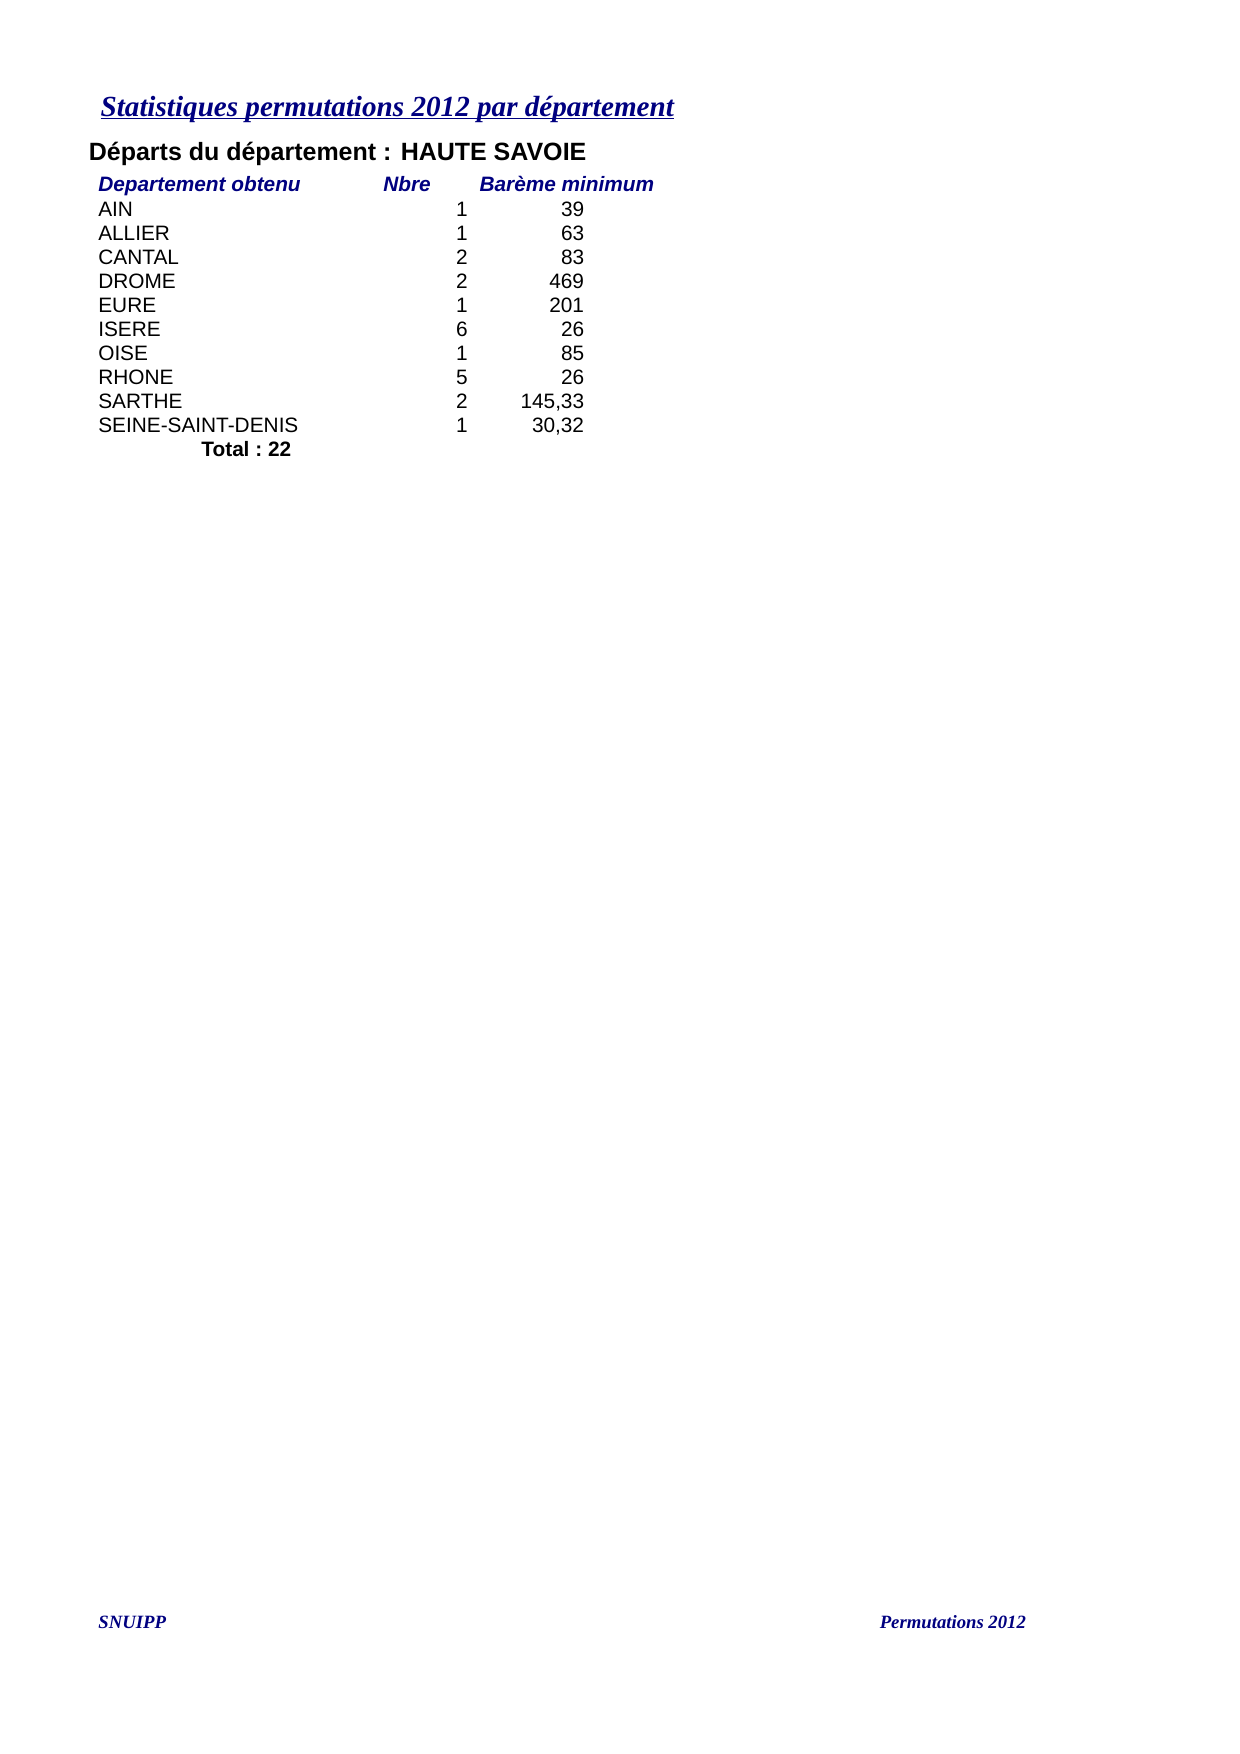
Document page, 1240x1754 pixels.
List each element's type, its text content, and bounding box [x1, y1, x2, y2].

text SARTHE 2 145,33 [89, 389, 1151, 413]
text Départs du département : HAUTE SAVOIE [89, 137, 1151, 166]
text SNUIPP Permutations 2012 [89, 1611, 1151, 1633]
text ALLIER 1 63 [89, 221, 1151, 245]
text Departement obtenu Nbre Barème minimum [89, 172, 1151, 196]
text Statistiques permutations 2012 par département [89, 89, 1151, 122]
text AIN 1 39 [89, 197, 1151, 221]
text OISE 1 85 [89, 341, 1151, 365]
text EURE 1 201 [89, 293, 1151, 317]
text Total : 22 [89, 437, 1151, 461]
text RHONE 5 26 [89, 365, 1151, 389]
text CANTAL 2 83 [89, 245, 1151, 269]
text DROME 2 469 [89, 269, 1151, 293]
text SEINE-SAINT-DENIS 1 30,32 [89, 413, 1151, 437]
text ISERE 6 26 [89, 317, 1151, 341]
